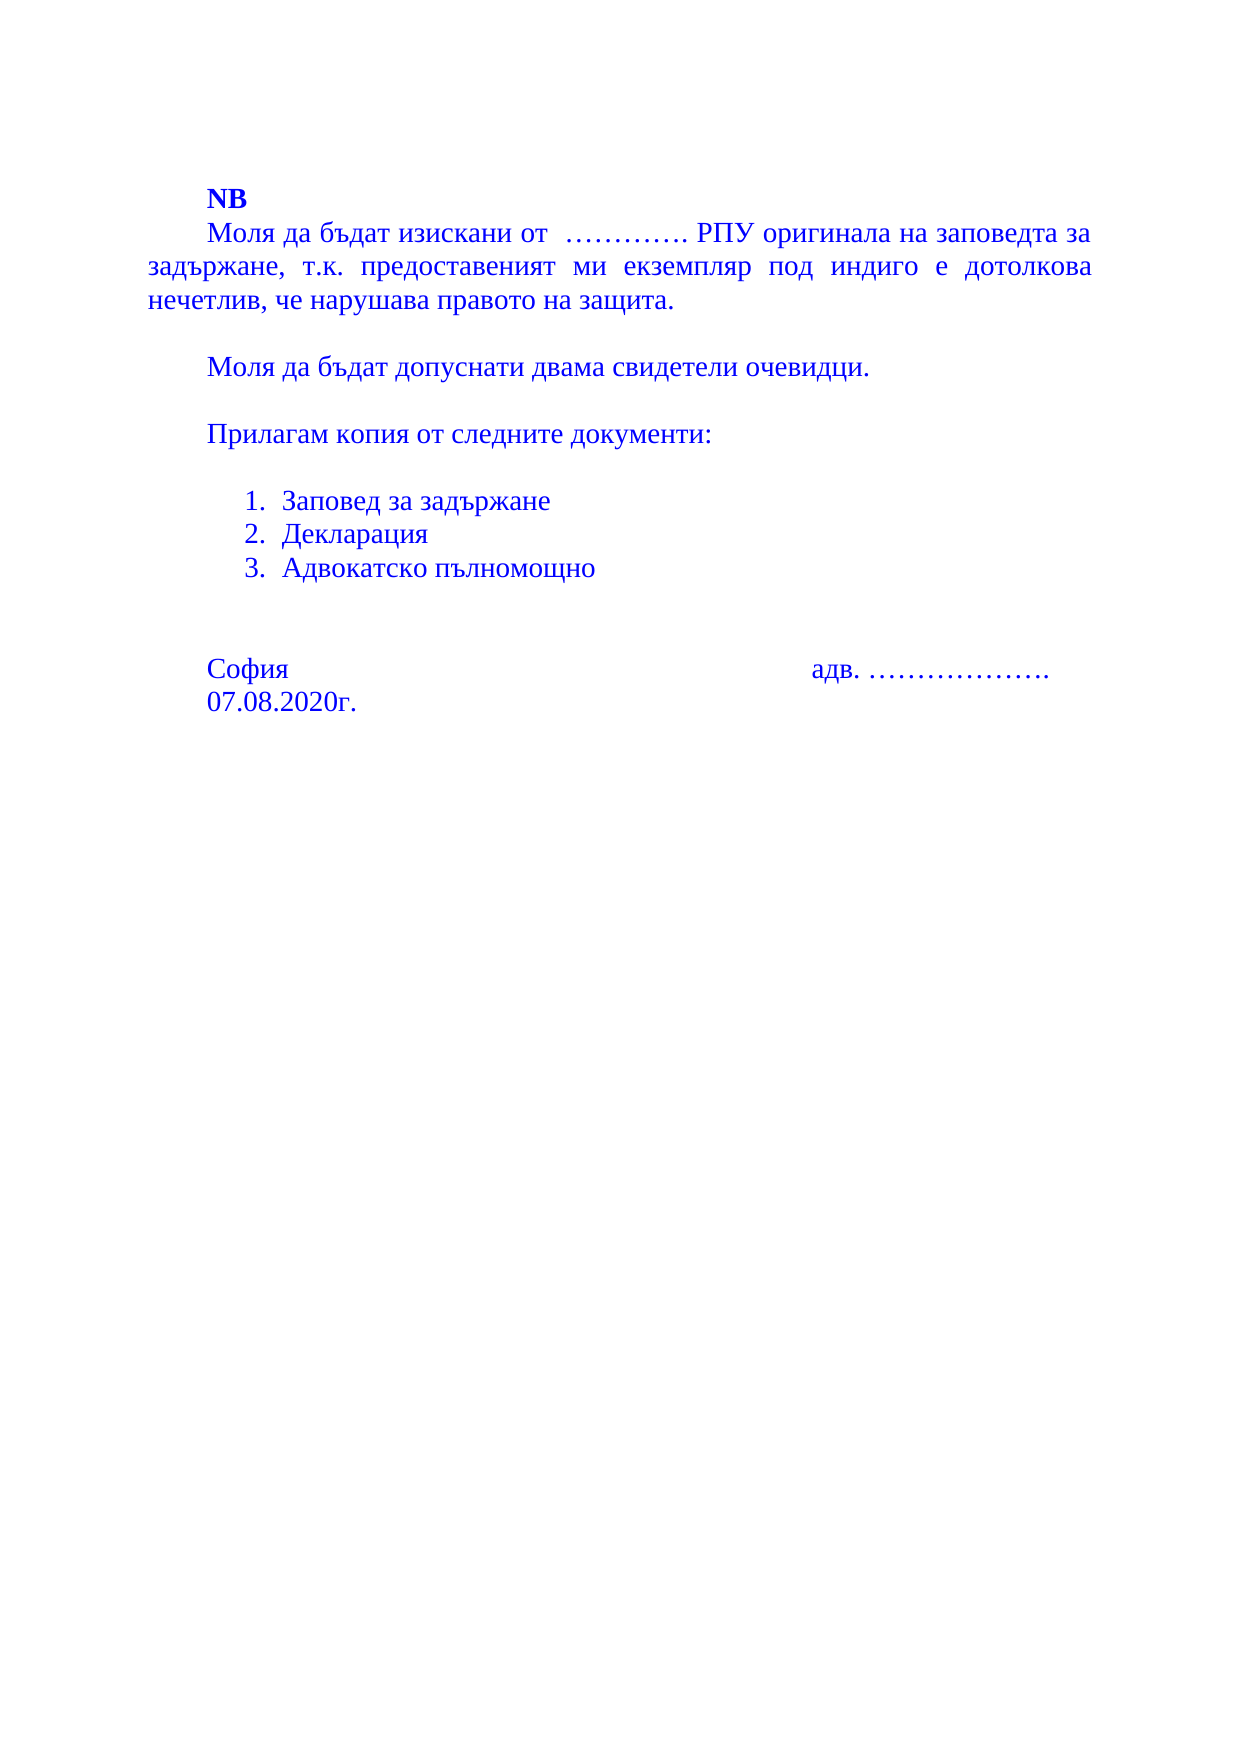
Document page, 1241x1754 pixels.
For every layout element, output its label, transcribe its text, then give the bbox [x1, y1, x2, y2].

text София адв. ………………. [148, 651, 1093, 684]
list Адвокатско пълномощно [244, 550, 1093, 584]
text Моля да бъдат изискани от …………. РПУ оригинала на заповедта за задържане, т.к. предоставеният ми екземпляр под индиго е дотолкова нечетлив, че нарушава правото на защита. [148, 215, 1093, 315]
text Моля да бъдат допуснати двама свидетели очевидци. [148, 349, 1093, 382]
list Декларация [244, 517, 1093, 550]
text NB [148, 181, 1093, 215]
list Заповед за задържане [244, 483, 1093, 517]
text Прилагам копия от следните документи: [148, 416, 1093, 449]
text 07.08.2020г. [148, 684, 1093, 718]
